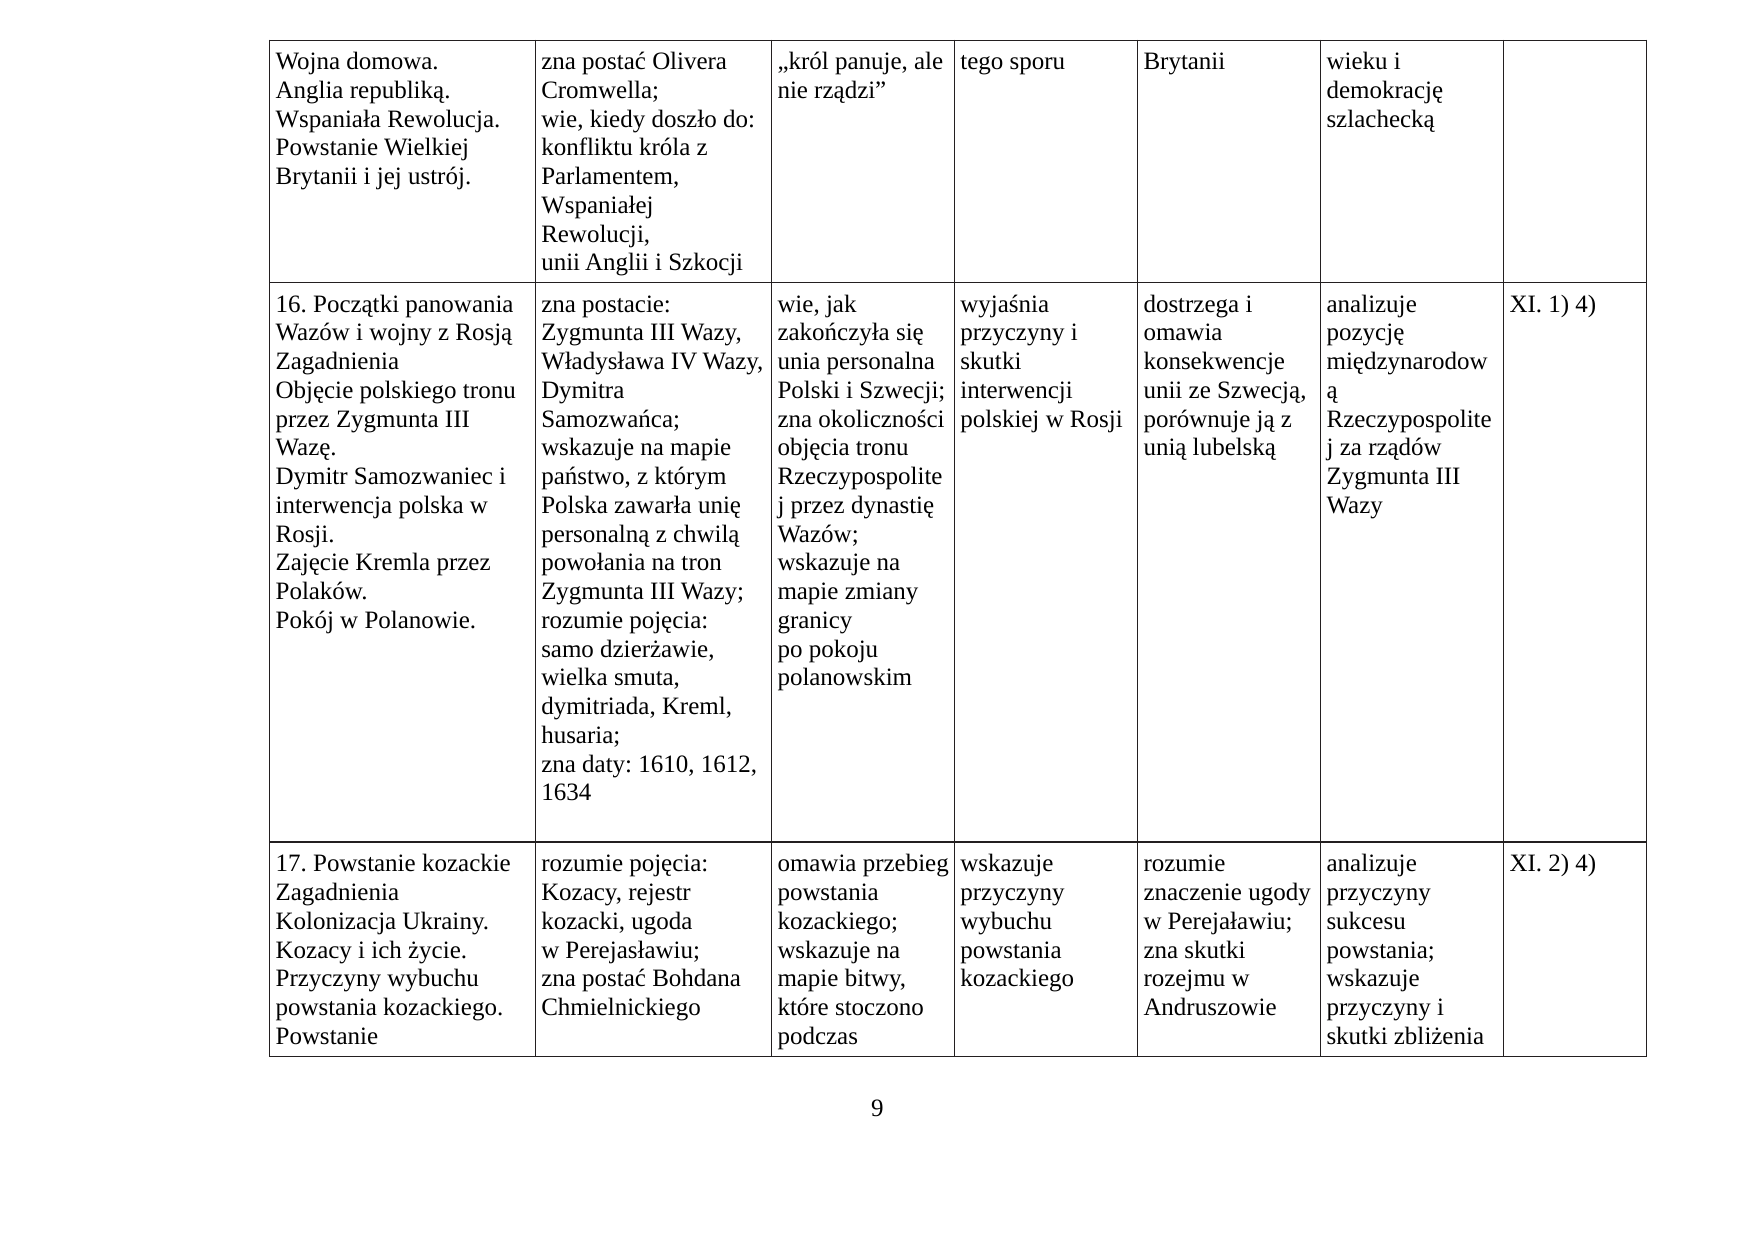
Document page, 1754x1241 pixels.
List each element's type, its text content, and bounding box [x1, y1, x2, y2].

table_cell 16. Początki panowania Wazów i wojny z Rosją Zagadnienia Objęcie polskiego tronu przez Zygmunta III Wazę. Dymitr Samozwaniec i interwen­cja polska w Rosji. Zajęcie Kremla przez Polaków. Pokój w Polanowie. [270, 283, 535, 841]
table_cell wieku i demokrację szlachecką [1321, 41, 1503, 282]
table_cell Wojna domowa. Anglia republiką. Wspaniała Rewolucja. Powstanie Wielkiej Brytanii i jej ustrój. [270, 41, 535, 282]
table_header analizuje przyczyny sukcesu powstania; wskazuje przyczyny i skutki zbliżenia [1321, 843, 1503, 1056]
table_cell zna postać Olivera Cromwella; wie, kiedy doszło do: konfliktu króla z Parlamentem, Wspaniałej Rewolucji, unii Anglii i Szkocji [536, 41, 771, 282]
table_cell wie, jak zakończyła się unia personalna Polski i Szwecji; zna okoliczności objęcia tronu Rzeczypospolitej przez dynastię Wazów; wskazuje na mapie zmiany granicy po pokoju polanowskim [772, 283, 954, 841]
table_header rozumie pojęcia: Kozacy, rejestr kozacki, ugoda w Perejasławiu; zna postać Bohdana Chmielnickiego [536, 843, 771, 1056]
table_cell „król panuje, ale nie rządzi” [772, 41, 954, 282]
table_cell analizuje pozycję międzynarodową Rzeczypospolitej za rządów Zygmunta III Wazy [1321, 283, 1503, 841]
table_header omawia przebieg powstania kozackiego; wskazuje na mapie bitwy, które stoczono podczas [772, 843, 954, 1056]
table_cell dostrzega i omawia konsekwencje unii ze Szwecją, porównuje ją z unią lubelską [1138, 283, 1320, 841]
table_cell XI. 1) 4) [1504, 283, 1646, 841]
table_cell tego sporu [955, 41, 1137, 282]
table_cell [1504, 41, 1646, 282]
table_header 17. Powstanie kozackie Zagadnienia Kolonizacja Ukrainy. Kozacy i ich życie. Przyczyny wybuchu powstania kozackiego. Powstanie [270, 843, 535, 1056]
table_header wskazuje przyczyny wybuchu powstania kozackiego [955, 843, 1137, 1056]
table_cell wyjaśnia przyczyny i skutki interwencji polskiej w Rosji [955, 283, 1137, 841]
table_header XI. 2) 4) [1504, 843, 1646, 1056]
table_cell Brytanii [1138, 41, 1320, 282]
table_cell zna postacie: Zygmunta III Wazy, Władysława IV Wazy, Dymitra Samozwańca; wskazuje na mapie państwo, z którym Polska zawarła unię personalną z chwilą powo­łania na tron Zygmunta III Wazy; rozumie pojęcia: samo dzierżawie, wielka smuta, dymitriada, Kreml, husaria; zna daty: 1610, 1612, 1634 [536, 283, 771, 841]
table_header rozumie znaczenie ugody w Perejaławiu; zna skutki rozejmu w Andruszowie [1138, 843, 1320, 1056]
